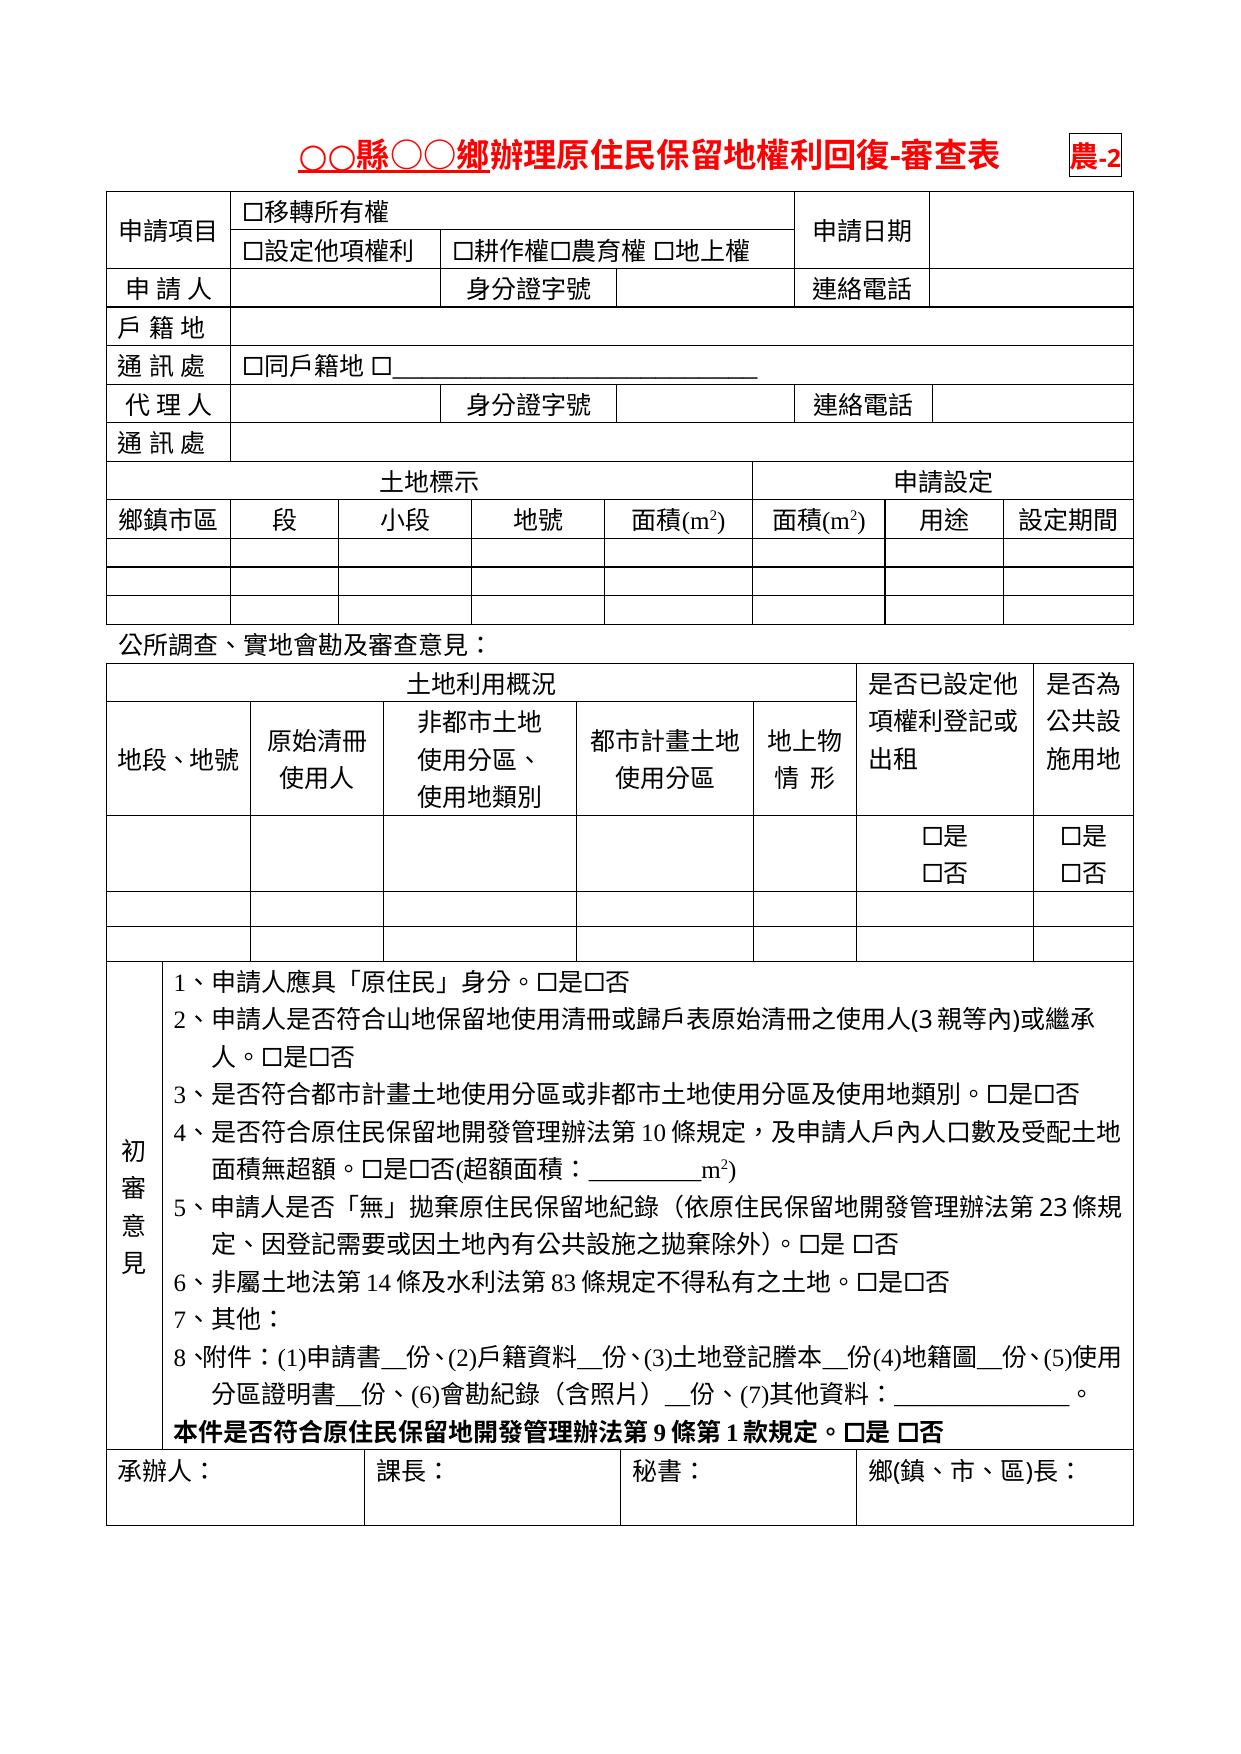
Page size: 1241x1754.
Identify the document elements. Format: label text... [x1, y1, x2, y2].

table_cell [231, 385, 440, 422]
table_cell 耕作權農育權 地上權 [441, 230, 794, 268]
table_cell [753, 596, 884, 624]
table_cell [577, 892, 753, 926]
table_cell [384, 892, 576, 926]
table_cell [231, 423, 1133, 461]
table_cell 是 否 [857, 816, 1033, 891]
table_cell 原始清冊使用人 [251, 702, 383, 814]
table_cell 同戶籍地 _________________________ [231, 346, 1133, 383]
table_cell 申請設定 [753, 462, 1133, 499]
table_cell 秘書： [621, 1450, 856, 1525]
table_cell [472, 596, 604, 624]
table_cell 戶 籍 地 [107, 308, 230, 345]
table_cell 鄉鎮市區 [107, 500, 230, 538]
table_cell 設定他項權利 [231, 230, 440, 268]
table_cell [107, 927, 250, 961]
table_cell [384, 927, 576, 961]
table_cell 面積(m2) [753, 500, 884, 538]
table_cell [1004, 596, 1133, 624]
table_cell 1、申請人應具「原住民」身分。是否 2、申請人是否符合山地保留地使用清冊或歸戶表原始清冊之使用人(3親等內)或繼承人。是否 3、是否符合都市計畫土地使用分區或非都市土地使用分區及使用地類別。是否 4、是否符合原住民保留地開發管理辦法第10條規定，及申請人戶內人口數及受配土地面積無超額。是否(超額面積：_________m2) 5、申請人是否「無」拋棄原住民保留地紀錄（依原住民保留地開發管理辦法第23條規定、因登記需要或因土地內有公共設施之拋棄除外）。是 否 6、非屬土地法第14條及水利法第83條規定不得私有之土地。是否 7、其他： 8、附件：(1)申請書__份、(2)戶籍資料__份、(3)土地登記謄本__份(4)地籍圖__份、(5)使用分區證明書__份、(6)會勘紀錄（含照片）__份、(7)其他資料：______________。 本件是否符合原住民保留地開發管理辦法第9條第1款規定。是 否 [163, 962, 1133, 1449]
table_cell [1004, 539, 1133, 566]
table_cell [753, 539, 884, 566]
table_cell 身分證字號 [441, 269, 616, 306]
table_cell [472, 539, 604, 566]
table_cell [339, 568, 471, 595]
text ○○縣○○鄉辦理原住民保留地權利回復-審查表 農-2 [118, 116, 1122, 191]
table_cell 申 請 人 [107, 269, 230, 306]
table_cell 面積(m2) [605, 500, 752, 538]
table_cell 通 訊 處 [107, 346, 230, 383]
table_header [930, 192, 1133, 268]
table_cell [930, 269, 1133, 306]
table_cell 非都市土地 使用分區、 使用地類別 [384, 702, 576, 814]
table_cell 通 訊 處 [107, 423, 230, 461]
table_cell [1034, 927, 1133, 961]
table_cell 地上物情 形 [754, 702, 856, 814]
table_cell [754, 927, 856, 961]
table_cell [107, 596, 230, 624]
table_cell [231, 539, 338, 566]
table_cell [251, 892, 383, 926]
table_cell 初 審 意 見 [107, 962, 162, 1449]
table_cell 設定期間 [1004, 500, 1133, 538]
table_header 申請日期 [795, 192, 929, 268]
table_cell [605, 596, 752, 624]
table_cell [251, 927, 383, 961]
table_cell [107, 568, 230, 595]
table_cell [753, 568, 884, 595]
table_cell [886, 539, 1003, 566]
table_cell [231, 568, 338, 595]
table_cell [1034, 892, 1133, 926]
table_cell [339, 596, 471, 624]
table_cell [231, 308, 1133, 345]
table_cell 土地標示 [107, 462, 752, 499]
table_cell [754, 816, 856, 891]
table_cell [251, 816, 383, 891]
table_cell 連絡電話 [795, 385, 932, 422]
table_cell [384, 816, 576, 891]
table_cell [605, 568, 752, 595]
table_cell [886, 596, 1003, 624]
table_cell 代 理 人 [107, 385, 230, 422]
table_cell [1004, 568, 1133, 595]
table_cell 課長： [365, 1450, 620, 1525]
table_cell [617, 269, 794, 306]
table_cell 小段 [339, 500, 471, 538]
table_cell [107, 892, 250, 926]
table_cell 連絡電話 [795, 269, 929, 306]
table_header 是否為公共設施用地 [1034, 664, 1133, 814]
table_cell [107, 539, 230, 566]
table_cell [339, 539, 471, 566]
table_header 是否已設定他項權利登記或出租 [857, 664, 1033, 814]
table_cell [857, 892, 1033, 926]
table_cell [231, 269, 440, 306]
table_cell [577, 816, 753, 891]
table_cell [107, 816, 250, 891]
table_cell 鄉(鎮、市、區)長： [857, 1450, 1133, 1525]
table_cell [933, 385, 1133, 422]
table_cell 地號 [472, 500, 604, 538]
table_cell 承辦人： [107, 1450, 364, 1525]
table_cell [857, 927, 1033, 961]
table_header 申請項目 [107, 192, 230, 268]
table_cell [577, 927, 753, 961]
table_cell [472, 568, 604, 595]
table_cell [886, 568, 1003, 595]
text 公所調查、實地會勘及審查意見： [118, 625, 1122, 662]
table_cell 用途 [886, 500, 1003, 538]
table_cell 段 [231, 500, 338, 538]
table_cell 身分證字號 [441, 385, 616, 422]
table_header 土地利用概況 [107, 664, 856, 701]
table_cell 地段、地號 [107, 702, 250, 814]
table_cell 都市計畫土地 使用分區 [577, 702, 753, 814]
table_cell [754, 892, 856, 926]
table_cell [231, 596, 338, 624]
table_cell [617, 385, 794, 422]
table_cell 是 否 [1034, 816, 1133, 891]
table_header 移轉所有權 [231, 192, 794, 229]
table_cell [605, 539, 752, 566]
